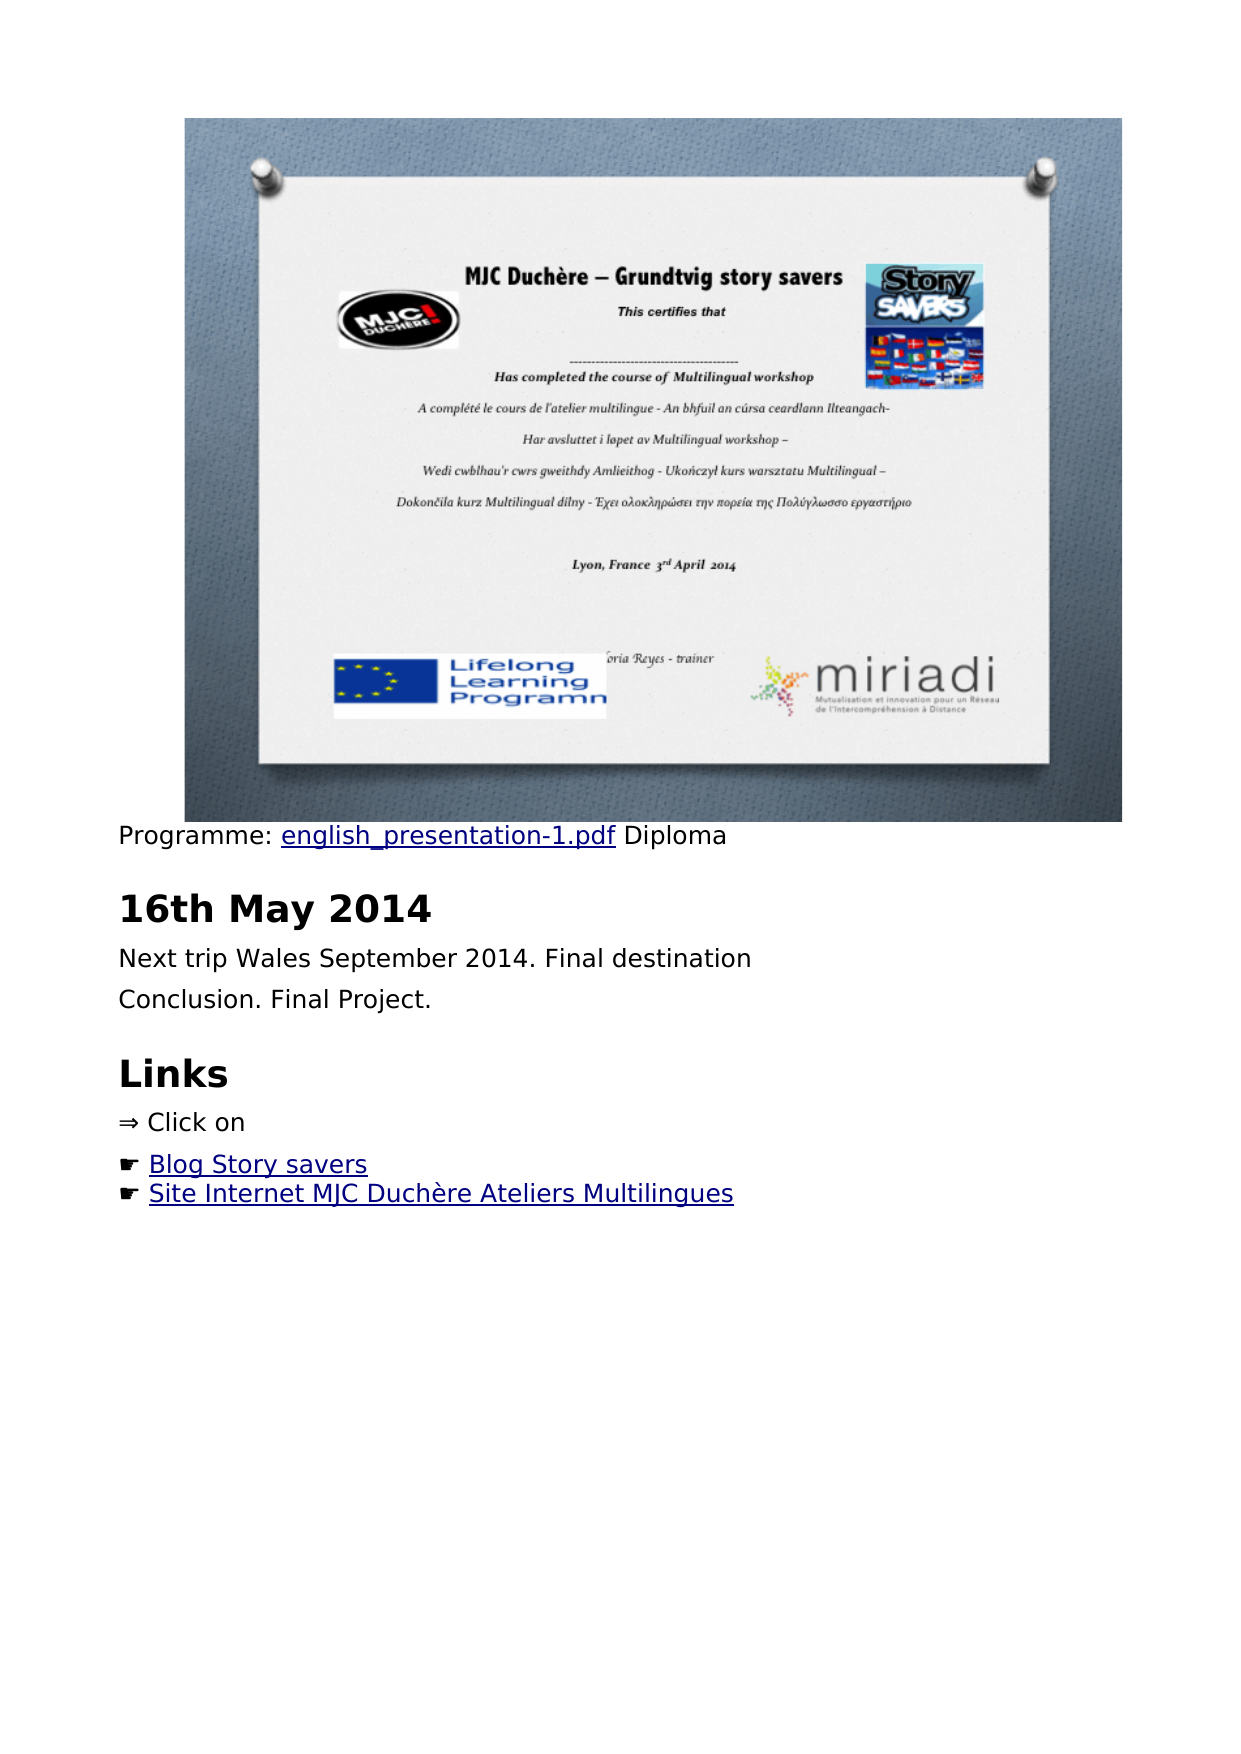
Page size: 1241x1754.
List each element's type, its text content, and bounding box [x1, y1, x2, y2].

text ⇒ Click on [118, 1108, 1122, 1138]
text ☛ Blog Story savers ☛ Site Internet MJC Duchère Ateliers Multilingues [118, 1150, 1122, 1208]
subtitle Links [118, 1052, 1122, 1096]
text Programme: english_presentation-1.pdf Diploma [118, 118, 1122, 850]
text Next trip Wales September 2014. Final destination [118, 944, 1122, 973]
picture [184, 118, 1123, 822]
subtitle 16th May 2014 [118, 888, 1122, 932]
text Conclusion. Final Project. [118, 986, 1122, 1015]
